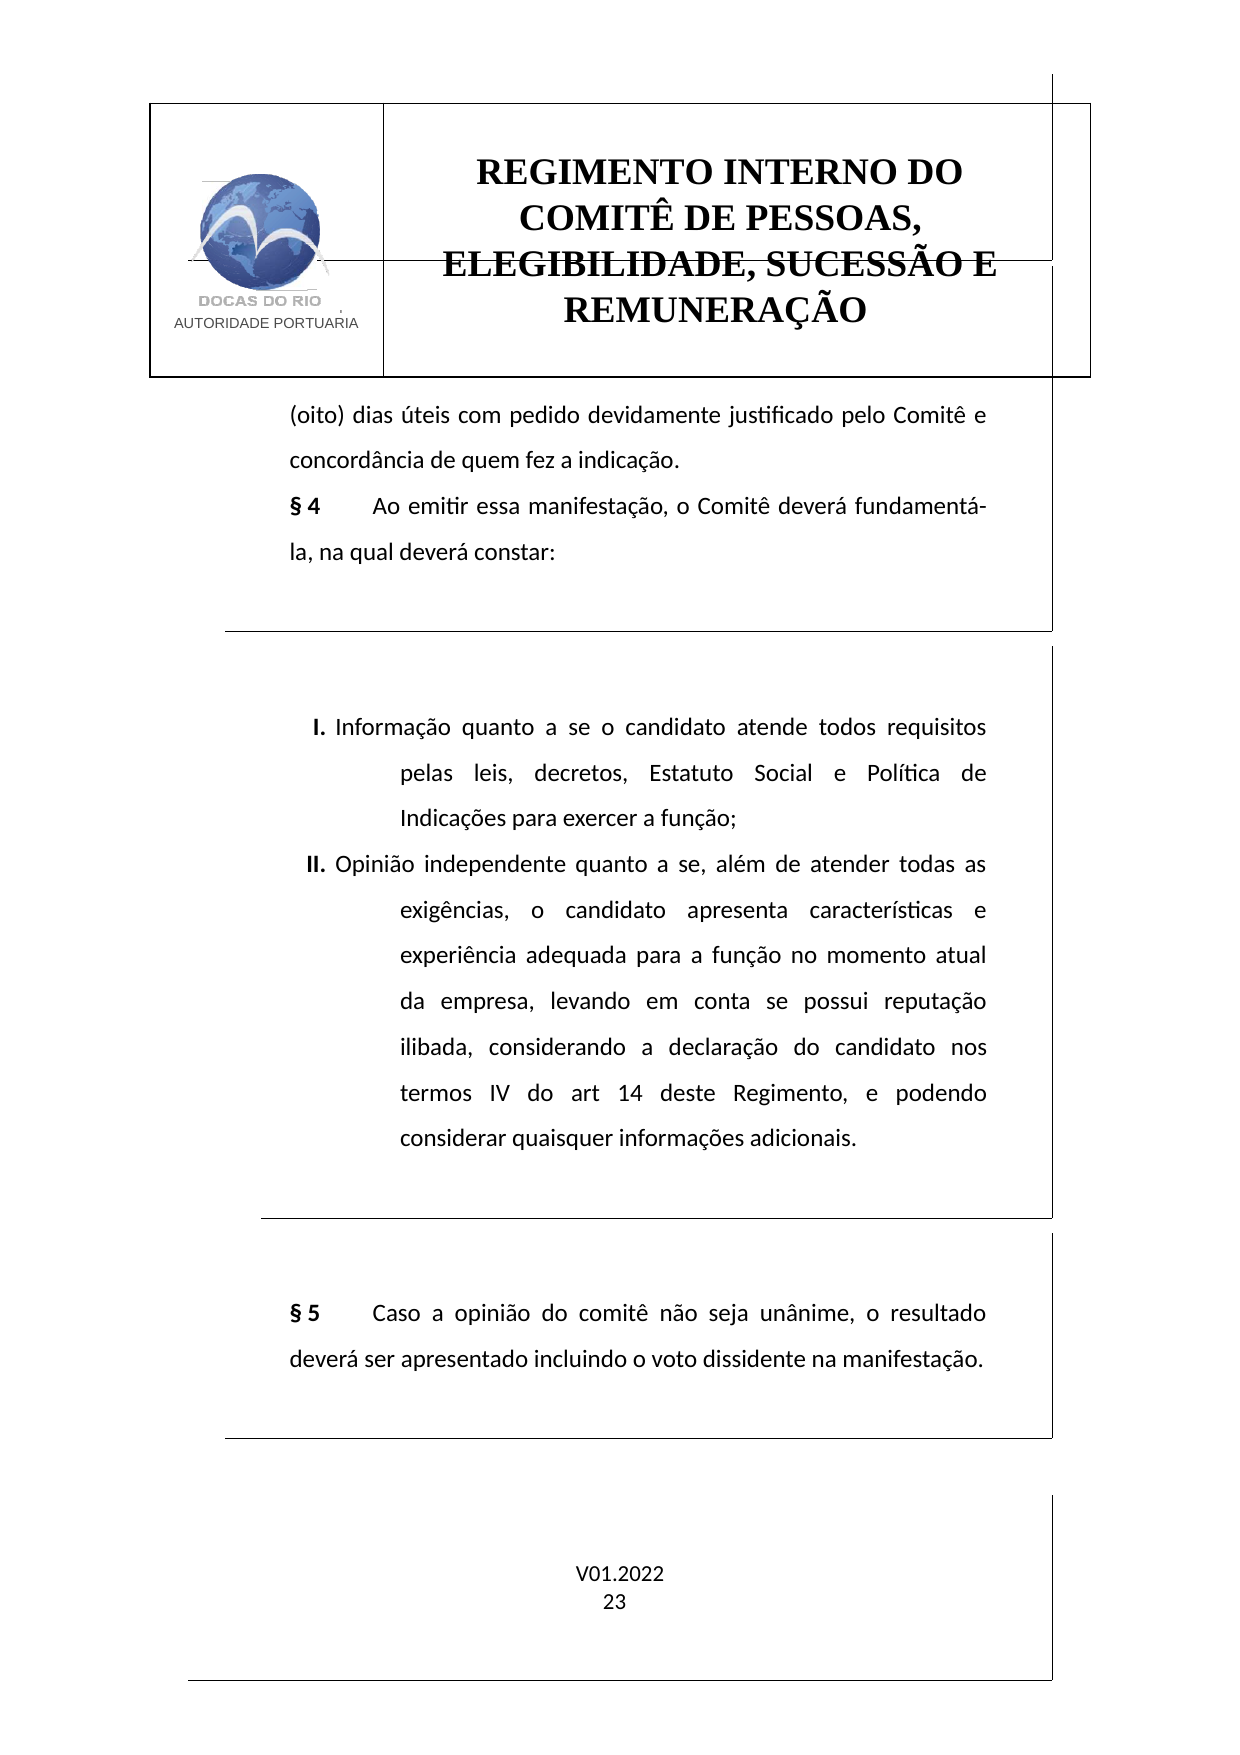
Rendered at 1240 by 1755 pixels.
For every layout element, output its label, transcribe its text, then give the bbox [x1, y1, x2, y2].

list O Comitê deverá examinar o material recebido e manifestar-se em até 8 (oito) dias úteis, podendo ser prorrogado por mais 8 (oito) dias úteis com pedido devidamente justificado pelo Comitê e concordância de quem fez a indicação. [225, 378, 1052, 426]
list O Comitê deverá examinar o material recebido e manifestar-se em até 8 (oito) dias úteis, podendo ser prorrogado por mais 8 (oito) dias úteis com pedido devidamente justificado pelo Comitê e concordância de quem fez a indicação. [225, 266, 383, 376]
list Caso a opinião do comitê não seja unânime, o resultado deverá ser apresentado incluindo o voto dissidente na manifestação. [225, 1233, 1052, 1438]
list Ao emitir essa manifestação, o Comitê deverá fundamentá-la, na qual deverá constar: [225, 426, 1052, 631]
list Informação quanto a se o candidato atende todos requisitos pelas leis, decretos, Estatuto Social e Política de Indicações para exercer a função; [261, 646, 1052, 784]
list Opinião independente quanto a se, além de atender todas as exigências, o candidato apresenta características e experiência adequada para a função no momento atual da empresa, levando em conta se possui reputação ilibada, considerando a declaração do candidato nos termos IV do art 14 deste Regimento, e podendo considerar quaisquer informações adicionais. [261, 784, 1052, 1218]
list O Comitê deverá examinar o material recebido e manifestar-se em até 8 (oito) dias úteis, podendo ser prorrogado por mais 8 (oito) dias úteis com pedido devidamente justificado pelo Comitê e concordância de quem fez a indicação. [384, 266, 1052, 376]
